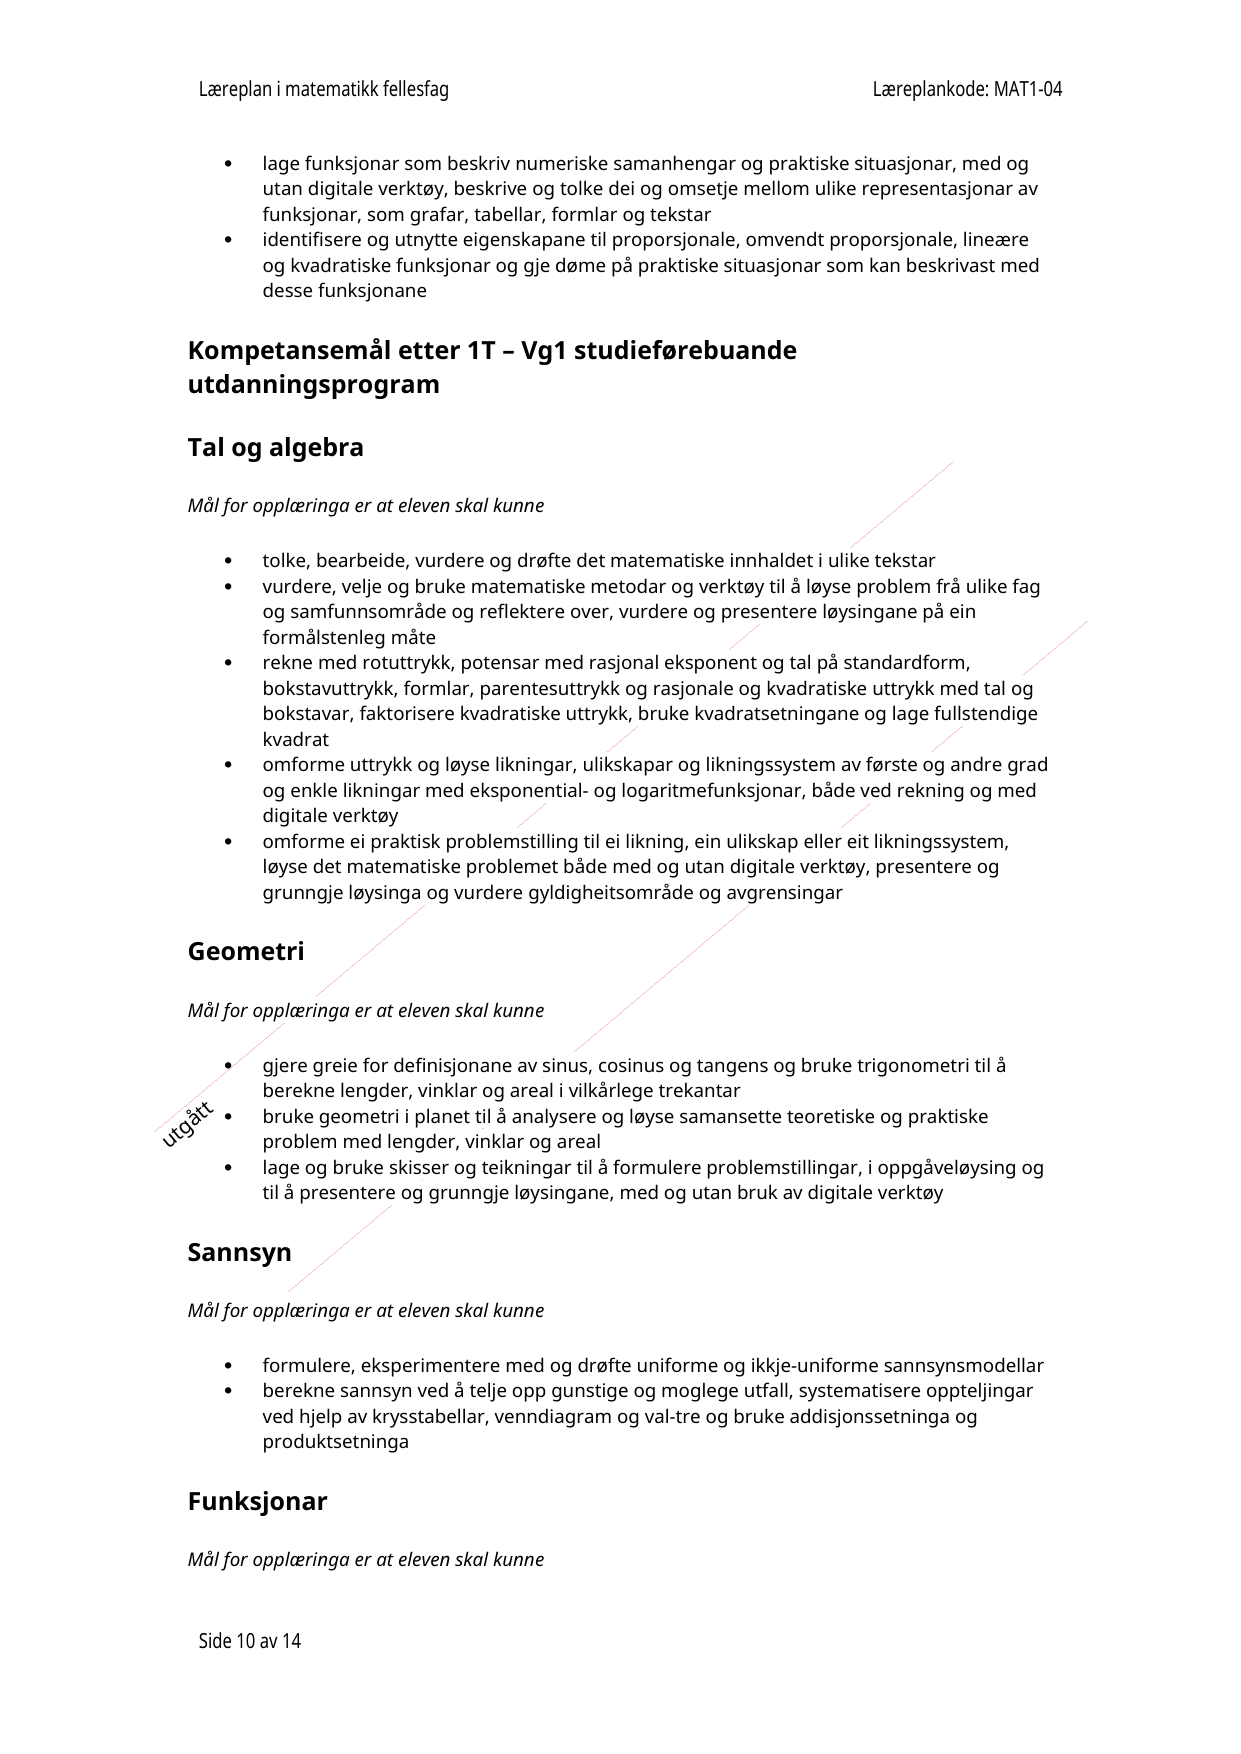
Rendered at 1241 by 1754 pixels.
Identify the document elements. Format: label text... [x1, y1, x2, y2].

subtitle Geometri [676, 934, 1053, 968]
text Mål for opplæringa er at eleven skal kunne [551, 493, 914, 518]
list lage funksjonar som beskriv numeriske samanhengar og praktiske situasjonar, med og utan digitale verktøy, beskrive og tolke dei og omsetje mellom ulike representasjonar av funksjonar, som grafar, tabellar, formlar og tekstar [712, 150, 1053, 227]
text Mål for opplæringa er at eleven skal kunne [551, 1547, 1053, 1572]
subtitle Sannsyn [318, 1234, 1053, 1268]
subtitle Funksjonar [328, 1483, 1053, 1517]
list lage og bruke skisser og teikningar til å formulere problemstillingar, i oppgåveløysing og til å presentere og grunngje løysingane, med og utan bruk av digitale verktøy [225, 1154, 421, 1205]
list rekne med rotuttrykk, potensar med rasjonal eksponent og tal på standardform, bokstavuttrykk, formlar, parentesuttrykk og rasjonale og kvadratiske uttrykk med tal og bokstavar, faktorisere kvadratiske uttrykk, bruke kvadratsetningane og lage fullstendige kvadrat [329, 726, 636, 752]
list tolke, bearbeide, vurdere og drøfte det matematiske innhaldet i ulike tekstar [225, 547, 850, 573]
list rekne med rotuttrykk, potensar med rasjonal eksponent og tal på standardform, bokstavuttrykk, formlar, parentesuttrykk og rasjonale og kvadratiske uttrykk med tal og bokstavar, faktorisere kvadratiske uttrykk, bruke kvadratsetningane og lage fullstendige kvadrat [933, 651, 1053, 752]
subtitle Sannsyn [292, 1234, 355, 1268]
list lage og bruke skisser og teikningar til å formulere problemstillingar, i oppgåveløysing og til å presentere og grunngje løysingane, med og utan bruk av digitale verktøy [423, 1154, 1053, 1205]
list vurdere, velje og bruke matematiske metodar og verktøy til å løyse problem frå ulike fag og samfunnsområde og reflektere over, vurdere og presentere løysingane på ein formålstenleg måte [225, 573, 789, 649]
list omforme ei praktisk problemstilling til ei likning, ein ulikskap eller eit likningssystem, løyse det matematiske problemet både med og utan digitale verktøy, presentere og grunngje løysinga og vurdere gyldigheitsområde og avgrensingar [843, 828, 1053, 905]
list bruke geometri i planet til å analysere og løyse samansette teoretiske og praktiske problem med lengder, vinklar og areal [225, 1103, 481, 1154]
list vurdere, velje og bruke matematiske metodar og verktøy til å løyse problem frå ulike fag og samfunnsområde og reflektere over, vurdere og presentere løysingane på ein formålstenleg måte [731, 573, 1053, 649]
list gjere greie for definisjonane av sinus, cosinus og tangens og bruke trigonometri til å berekne lengder, vinklar og areal i vilkårlege trekantar [225, 1052, 542, 1103]
subtitle Kompetansemål etter 1T – Vg1 studieførebuande utdanningsprogram [440, 332, 1053, 400]
list tolke, bearbeide, vurdere og drøfte det matematiske innhaldet i ulike tekstar [852, 547, 1053, 573]
list identifisere og utnytte eigenskapane til proporsjonale, omvendt proporsjonale, lineære og kvadratiske funksjonar og gje døme på praktiske situasjonar som kan beskrivast med desse funksjonane [427, 227, 1053, 303]
list omforme uttrykk og løyse likningar, ulikskapar og likningssystem av første og andre grad og enkle likningar med eksponential- og logaritmefunksjonar, både ved rekning og med digitale verktøy [518, 803, 869, 828]
text Mål for opplæringa er at eleven skal kunne [610, 997, 1053, 1023]
list berekne sannsyn ved å telje opp gunstige og moglege utfall, systematisere oppteljingar ved hjelp av krysstabellar, venndiagram og val-tre og bruke addisjonssetninga og produktsetninga [409, 1378, 1053, 1454]
list omforme uttrykk og løyse likningar, ulikskapar og likningssystem av første og andre grad og enkle likningar med eksponential- og logaritmefunksjonar, både ved rekning og med digitale verktøy [842, 752, 1053, 828]
text Mål for opplæringa er at eleven skal kunne [551, 997, 638, 1023]
subtitle Geometri [305, 934, 388, 968]
list bruke geometri i planet til å analysere og løyse samansette teoretiske og praktiske problem med lengder, vinklar og areal [484, 1103, 1053, 1154]
subtitle Tal og algebra [187, 429, 1053, 464]
subtitle Geometri [351, 934, 713, 968]
text Mål for opplæringa er at eleven skal kunne [887, 493, 1053, 518]
list rekne med rotuttrykk, potensar med rasjonal eksponent og tal på standardform, bokstavuttrykk, formlar, parentesuttrykk og rasjonale og kvadratiske uttrykk med tal og bokstavar, faktorisere kvadratiske uttrykk, bruke kvadratsetningane og lage fullstendige kvadrat [609, 726, 961, 752]
list rekne med rotuttrykk, potensar med rasjonal eksponent og tal på standardform, bokstavuttrykk, formlar, parentesuttrykk og rasjonale og kvadratiske uttrykk med tal og bokstavar, faktorisere kvadratiske uttrykk, bruke kvadratsetningane og lage fullstendige kvadrat [225, 649, 728, 752]
list vurdere, velje og bruke matematiske metodar og verktøy til å løyse problem frå ulike fag og samfunnsområde og reflektere over, vurdere og presentere løysingane på ein formålstenleg måte [436, 624, 758, 649]
list rekne med rotuttrykk, potensar med rasjonal eksponent og tal på standardform, bokstavuttrykk, formlar, parentesuttrykk og rasjonale og kvadratiske uttrykk med tal og bokstavar, faktorisere kvadratiske uttrykk, bruke kvadratsetningane og lage fullstendige kvadrat [730, 649, 1052, 675]
list gjere greie for definisjonane av sinus, cosinus og tangens og bruke trigonometri til å berekne lengder, vinklar og areal i vilkårlege trekantar [544, 1052, 1053, 1103]
text Mål for opplæringa er at eleven skal kunne [187, 1297, 1053, 1323]
